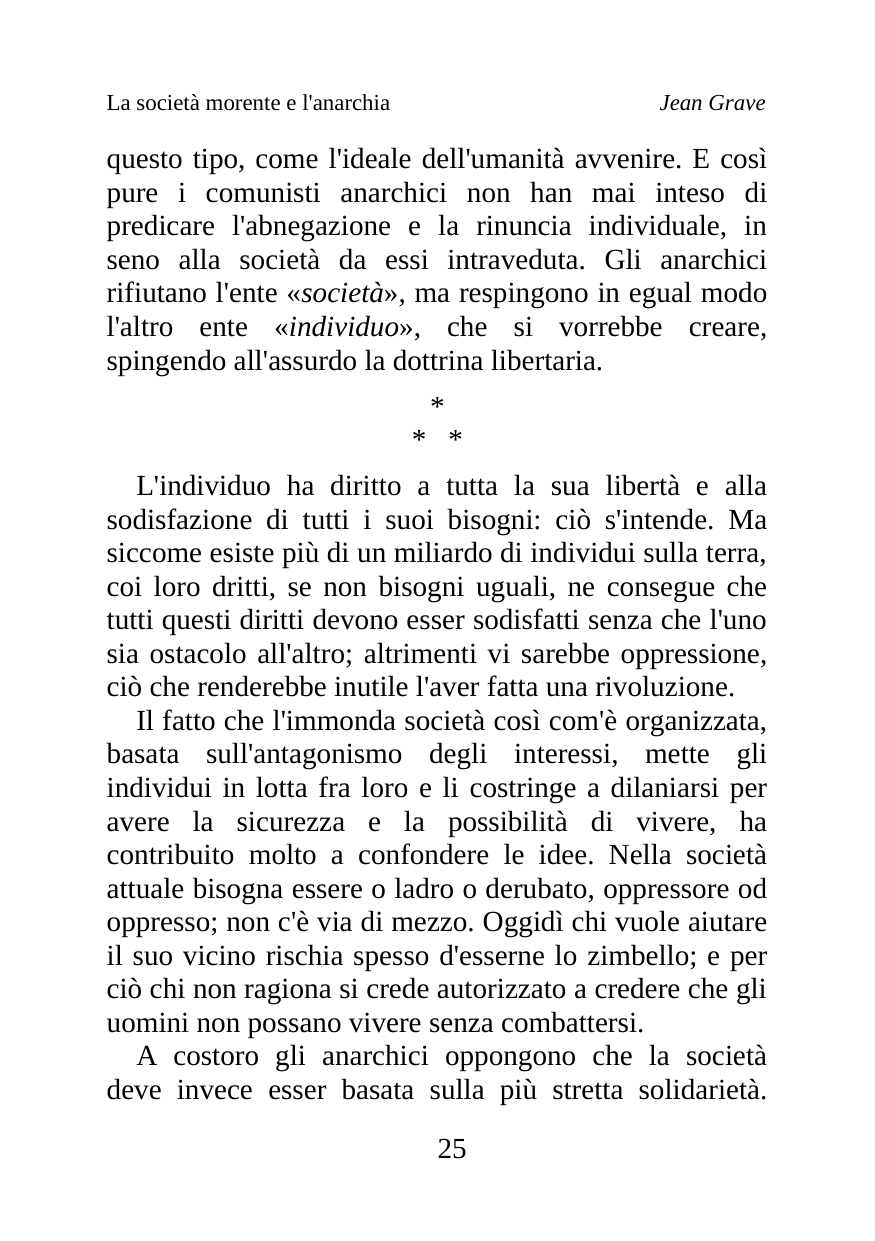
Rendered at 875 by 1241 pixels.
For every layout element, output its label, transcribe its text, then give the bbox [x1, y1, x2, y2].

text A costoro gli anarchici oppongono che la società deve invece esser basata sulla più stretta solidarietà. [106, 1038, 768, 1106]
text L'individuo ha diritto a tutta la sua libertà e alla sodisfazione di tutti i suoi bisogni: ciò s'intende. Ma siccome esiste più di un miliardo di individui sulla terra, coi loro dritti, se non bisogni uguali, ne consegue che tutti questi diritti devono esser sodisfatti senza che l'uno sia ostacolo all'altro; altrimenti vi sarebbe oppressione, ciò che renderebbe inutile l'aver fatta una rivoluzione. [106, 468, 768, 703]
text questo tipo, come l'ideale dell'umanità avvenire. E così pure i comunisti anarchici non han mai inteso di predicare l'abnegazione e la rinuncia individuale, in seno alla società da essi intraveduta. Gli anarchici rifiutano l'ente «società», ma respingono in egual modo l'altro ente «individuo», che si vorrebbe creare, spingendo all'assurdo la dottrina libertaria. [106, 141, 768, 376]
text Il fatto che l'immonda società così com'è organizzata, basata sull'antagonismo degli interessi, mette gli individui in lotta fra loro e li costringe a dilaniarsi per avere la sicurezza e la possibilità di vivere, ha contribuito molto a confondere le idee. Nella società attuale bisogna essere o ladro o derubato, oppressore od oppresso; non c'è via di mezzo. Oggidì chi vuole aiutare il suo vicino rischia spesso d'esserne lo zimbello; e per ciò chi non ragiona si crede autorizzato a credere che gli uomini non possano vivere senza combattersi. [106, 703, 768, 1038]
text * * * [106, 389, 768, 456]
